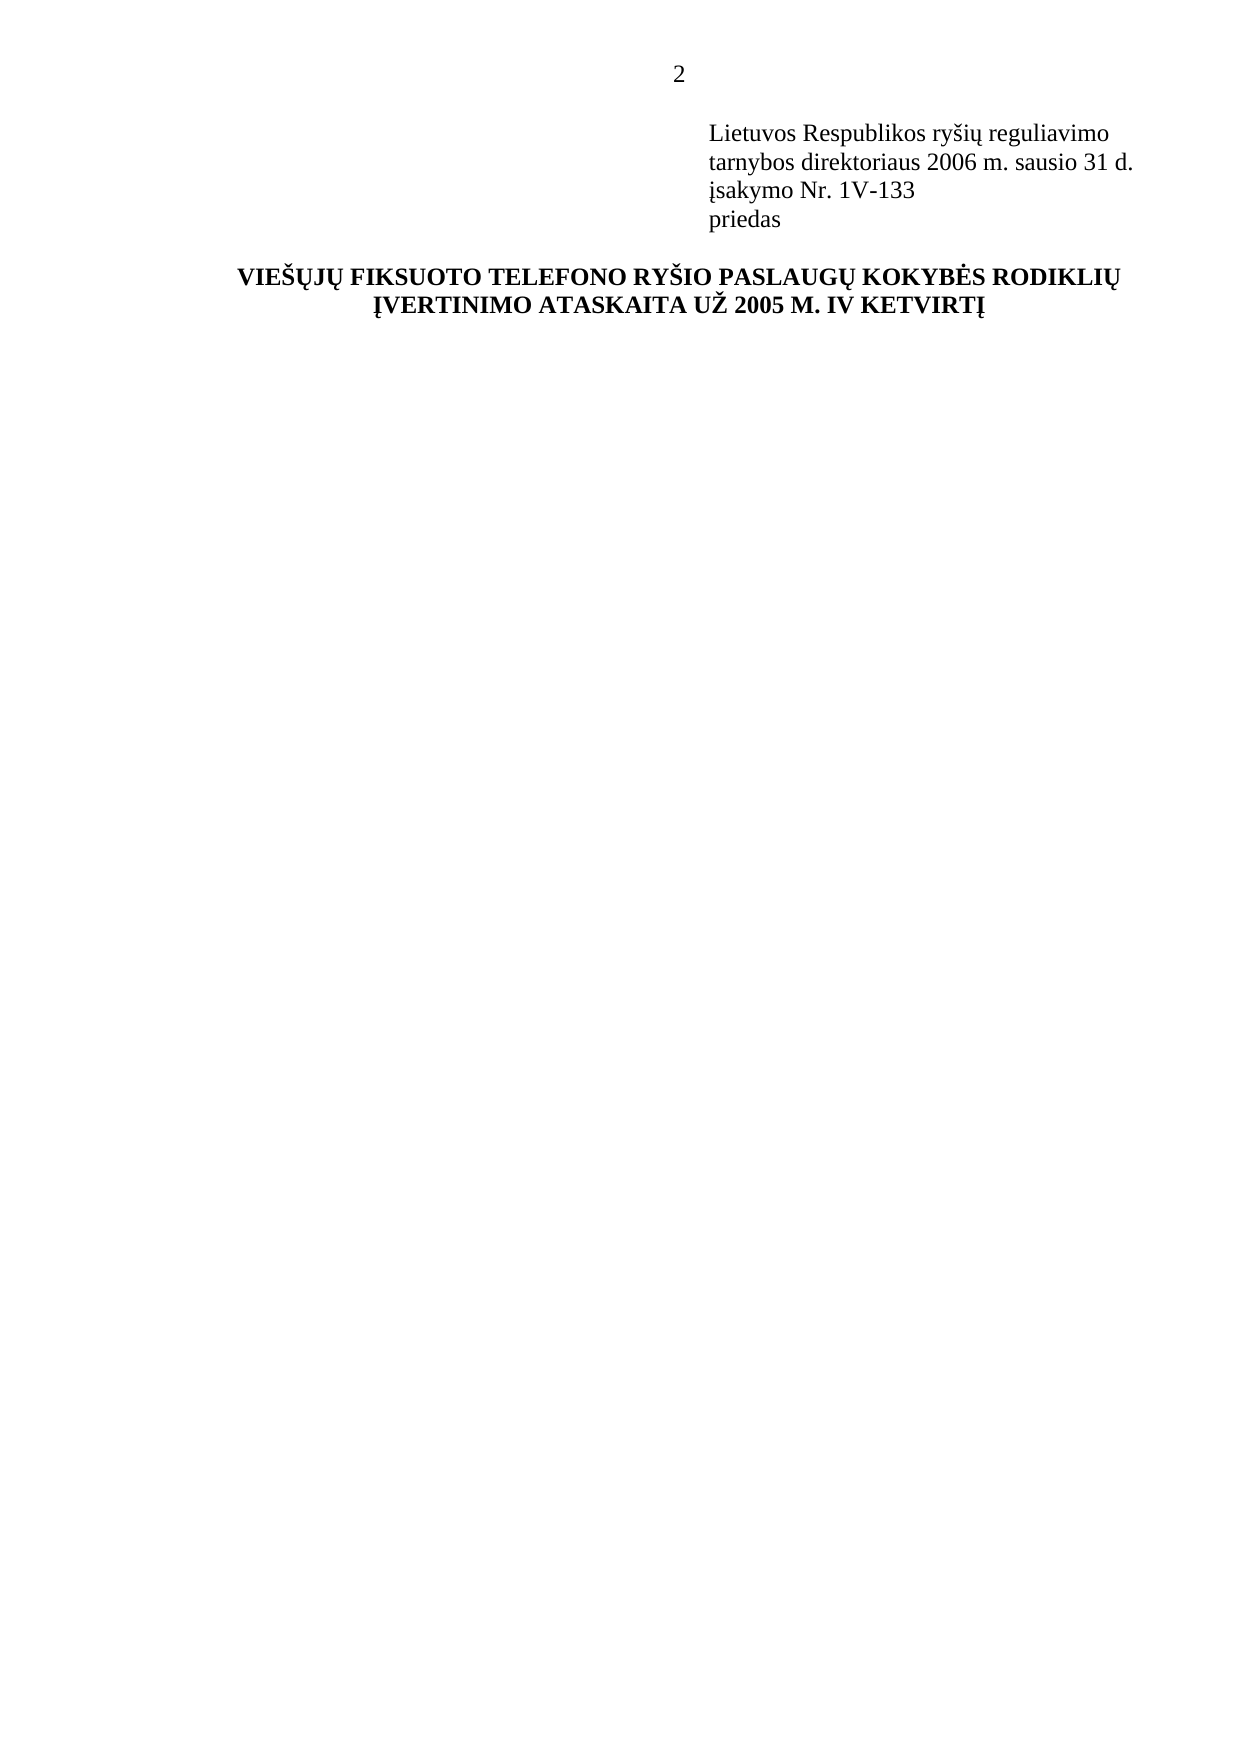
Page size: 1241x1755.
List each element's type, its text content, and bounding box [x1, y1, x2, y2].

text įsakymo Nr. 1V-133 [177, 176, 1181, 204]
text tarnybos direktoriaus 2006 m. sausio 31 d. [177, 147, 1181, 176]
text Lietuvos Respublikos ryšių reguliavimo [177, 118, 1181, 147]
text VIEŠŲJŲ FIKSUOTO TELEFONO RYŠIO PASLAUGŲ KOKYBĖS RODIKLIŲ ĮVERTINIMO ATASKAITA UŽ 2005 M. IV KETVIRTĮ [177, 262, 1181, 319]
text priedas [177, 204, 1181, 233]
